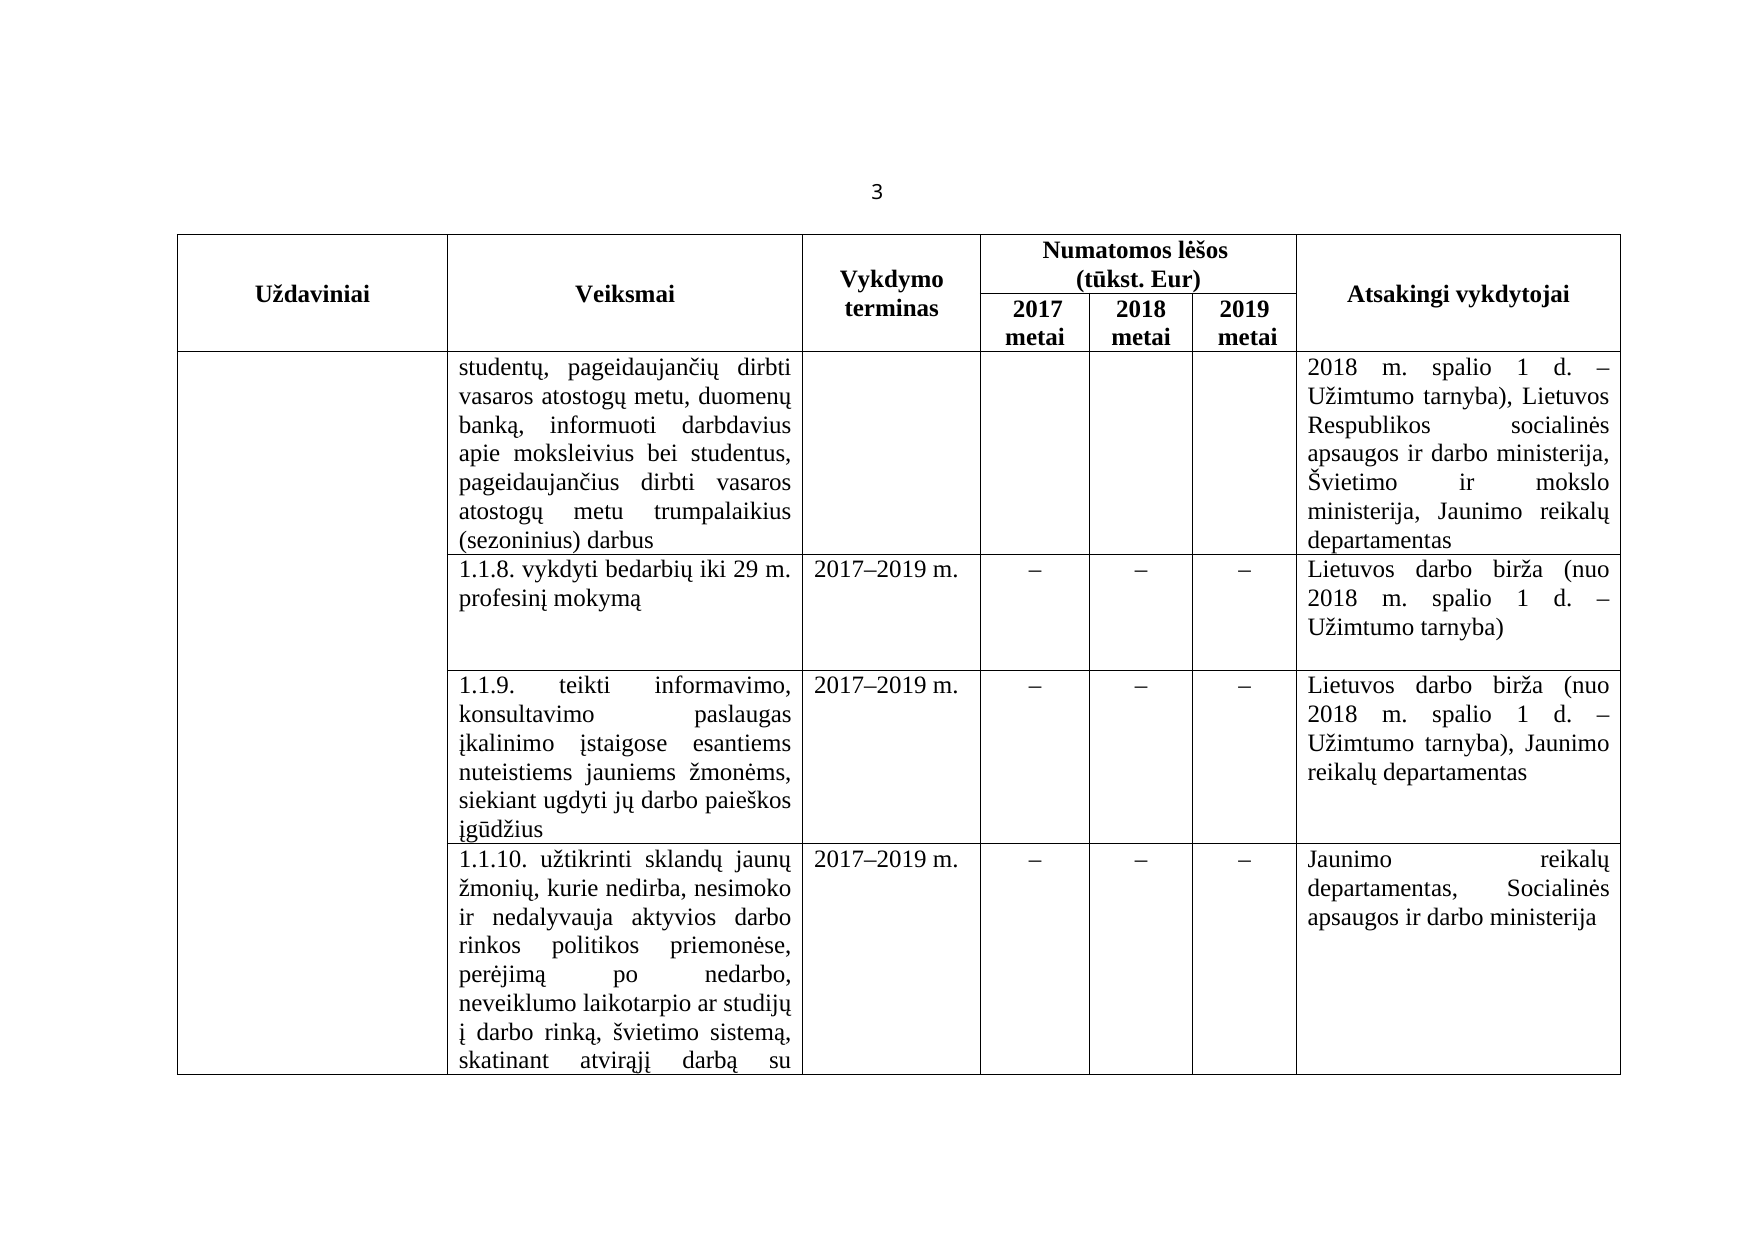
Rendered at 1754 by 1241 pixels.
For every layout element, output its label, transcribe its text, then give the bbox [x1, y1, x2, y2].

table_cell 1.1.9. teikti informavimo, konsultavimo paslaugas įkalinimo įstaigose esantiems nuteistiems jauniems žmonėms, siekiant ugdyti jų darbo paieškos įgūdžius [448, 671, 802, 843]
table_cell – [1193, 671, 1296, 843]
table_cell studentų, pageidaujančių dirbti vasaros atostogų metu, duomenų banką, informuoti darbdavius apie moksleivius bei studentus, pageidaujančius dirbti vasaros atostogų metu trumpalaikius (sezoninius) darbus [448, 352, 802, 553]
table_cell 2017–2019 m. [803, 671, 980, 843]
table_cell [803, 352, 980, 553]
table_cell – [981, 555, 1089, 669]
table_cell 2018 metai [1090, 294, 1192, 351]
table_cell 1.1.8. vykdyti bedarbių iki 29 m. profesinį mokymą [448, 555, 802, 669]
table_header Uždaviniai [178, 235, 447, 351]
table_cell Jaunimo reikalų departamentas, Socialinės apsaugos ir darbo ministerija [1297, 844, 1620, 1074]
table_cell – [1090, 844, 1192, 1074]
table_cell 1.1.10. užtikrinti sklandų jaunų žmonių, kurie nedirba, nesimoko ir nedalyvauja aktyvios darbo rinkos politikos priemonėse, perėjimą po nedarbo, neveiklumo laikotarpio ar studijų į darbo rinką, švietimo sistemą, skatinant atvirąjį darbą su [448, 844, 802, 1074]
table_cell Lietuvos darbo birža (nuo 2018 m. spalio 1 d. – Užimtumo tarnyba), Jaunimo reikalų departamentas [1297, 671, 1620, 843]
table_cell – [1090, 555, 1192, 669]
table_cell – [1193, 555, 1296, 669]
table_cell 2017–2019 m. [803, 844, 980, 1074]
table_cell [1090, 352, 1192, 553]
table_cell – [981, 844, 1089, 1074]
table_cell [178, 352, 447, 1074]
table_cell [1193, 352, 1296, 553]
table_cell 2017 metai [981, 294, 1089, 351]
table_header Veiksmai [448, 235, 802, 351]
table_header Vykdymo terminas [803, 235, 980, 351]
table_cell – [1193, 844, 1296, 1074]
table_header Numatomos lėšos (tūkst. Eur) [981, 235, 1296, 293]
table_cell 2018 m. spalio 1 d. – Užimtumo tarnyba), Lietuvos Respublikos socialinės apsaugos ir darbo ministerija, Švietimo ir mokslo ministerija, Jaunimo reikalų departamentas [1297, 352, 1620, 553]
table_cell 2017–2019 m. [803, 555, 980, 669]
table_cell – [1090, 671, 1192, 843]
table_header Atsakingi vykdytojai [1297, 235, 1620, 351]
table_cell [981, 352, 1089, 553]
table_cell 2019 metai [1193, 294, 1296, 351]
table_cell – [981, 671, 1089, 843]
table_cell Lietuvos darbo birža (nuo 2018 m. spalio 1 d. – Užimtumo tarnyba) [1297, 555, 1620, 669]
